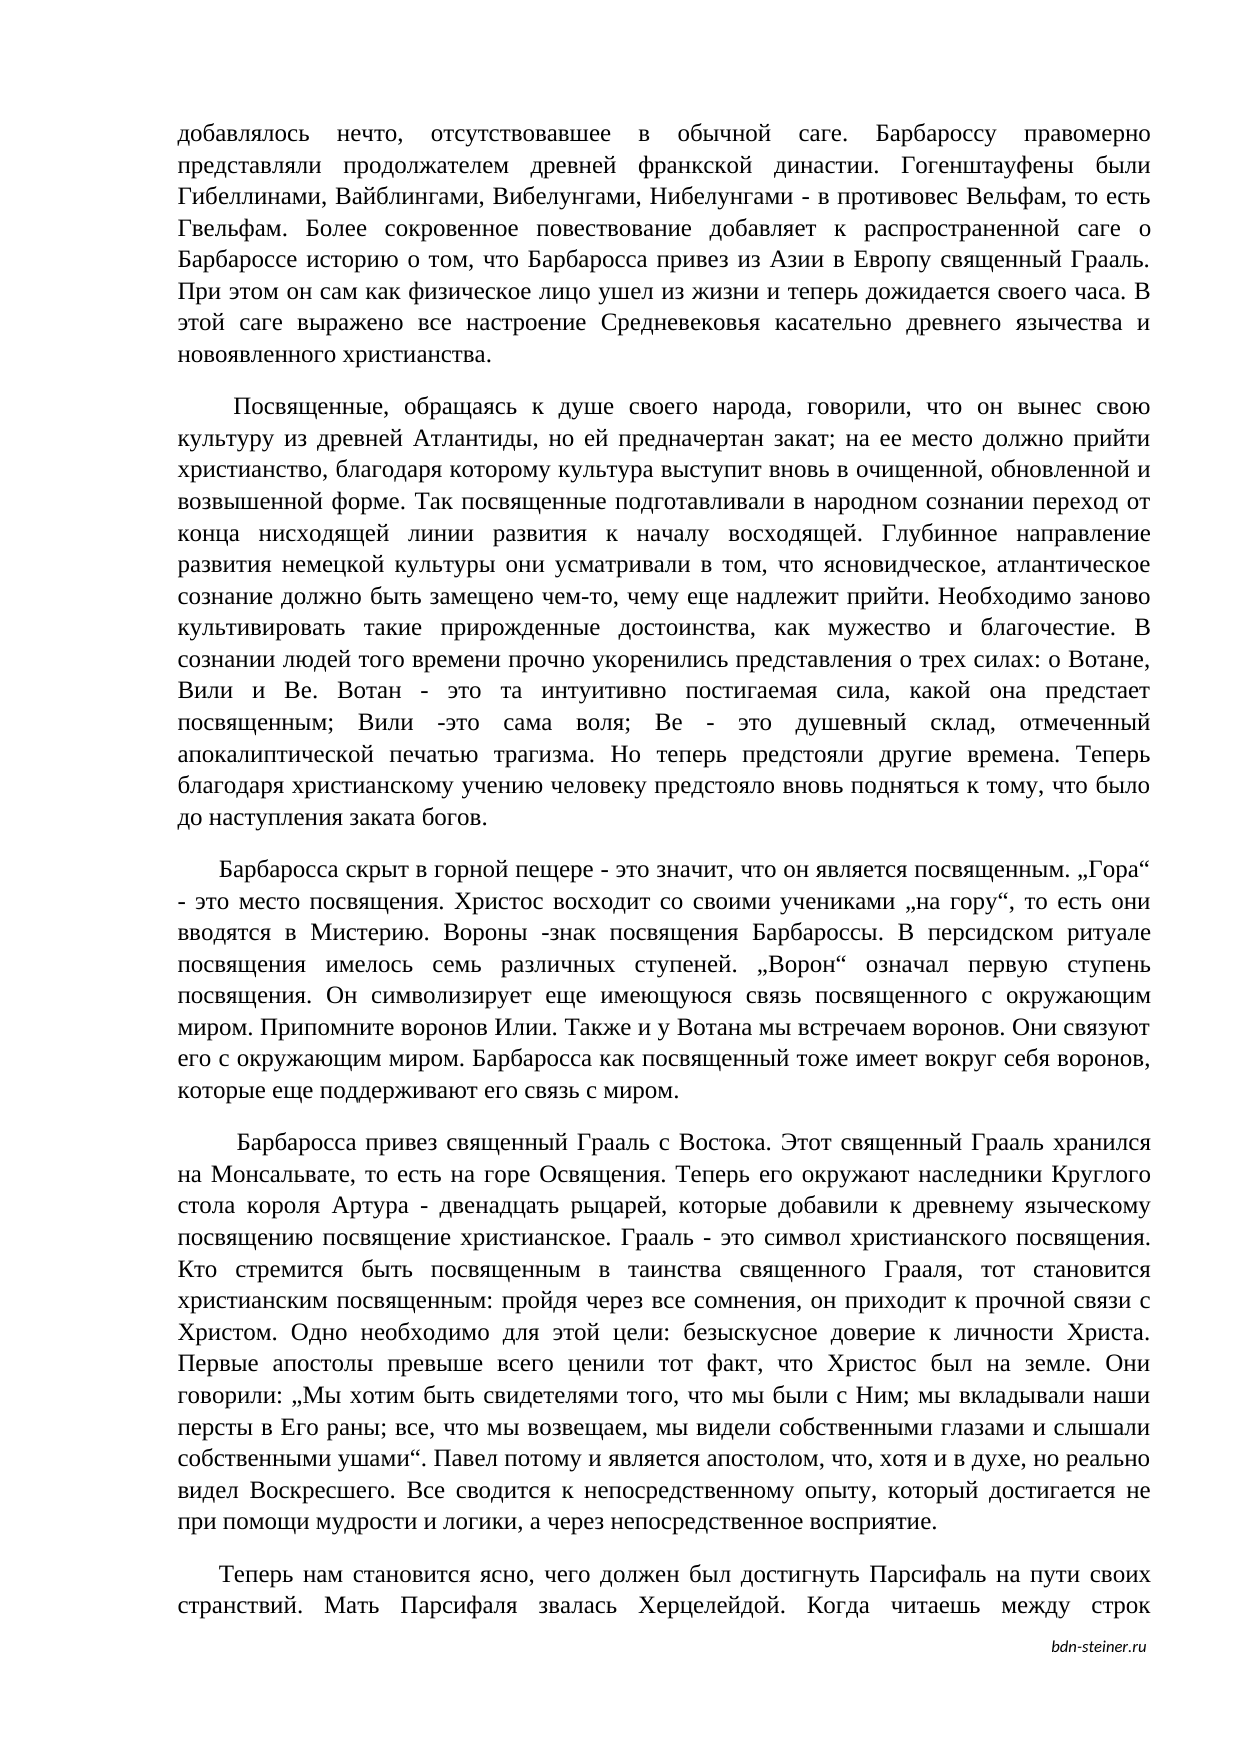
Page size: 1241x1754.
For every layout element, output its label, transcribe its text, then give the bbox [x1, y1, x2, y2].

text Посвященные, обращаясь к душе своего народа, говорили, что он вынес свою культуру из древней Атлантиды, но ей предначертан закат; на ее место должно прийти христианство, благодаря которому культура выступит вновь в очищенной, обновленной и возвышенной форме. Так посвященные подготавливали в народном сознании переход от конца нисходящей линии развития к началу восходящей. Глубинное направление развития немецкой культуры они усматривали в том, что ясновидческое, атлантическое сознание должно быть замещено чем-то, чему еще надлежит прийти. Необходимо заново культивировать такие прирожденные достоинства, как мужество и благочестие. В сознании людей того времени прочно укоренились представления о трех силах: о Вотане, Вили и Ве. Вотан - это та интуитивно постигаемая сила, какой она предстает посвященным; Вили -это сама воля; Ве - это душевный склад, отмеченный апокалиптической печатью трагизма. Но теперь предстояли другие времена. Теперь благодаря христианскому учению человеку предстояло вновь подняться к тому, что было до наступления заката богов. [177, 391, 1152, 831]
text Барбаросса скрыт в горной пещере - это значит, что он является посвященным. „Гора“ - это место посвящения. Христос восходит со своими учениками „на гору“, то есть они вводятся в Мистерию. Вороны -знак посвящения Барбароссы. В персидском ритуале посвящения имелось семь различных ступеней. „Ворон“ означал первую ступень посвящения. Он символизирует еще имеющуюся связь посвященного с окружающим миром. Припомните воронов Илии. Также и у Вотана мы встречаем воронов. Они связуют его с окружающим миром. Барбаросса как посвященный тоже имеет вокруг себя воронов, которые еще поддерживают его связь с миром. [177, 854, 1152, 1104]
text Теперь нам становится ясно, чего должен был достигнуть Парсифаль на пути своих странствий. Мать Парсифаля звалась Херцелейдой. Когда читаешь между строк [177, 1559, 1152, 1619]
text Барбаросса привез священный Грааль с Востока. Этот священный Грааль хранился на Монсальвате, то есть на горе Освящения. Теперь его окружают наследники Круглого стола короля Артура - двенадцать рыцарей, которые добавили к древнему языческому посвящению посвящение христианское. Грааль - это символ христианского посвящения. Кто стремится быть посвященным в таинства священного Грааля, тот становится христианским посвященным: пройдя через все сомнения, он приходит к прочной связи с Христом. Одно необходимо для этой цели: безыскусное доверие к личности Христа. Первые апостолы превыше всего ценили тот факт, что Христос был на земле. Они говорили: „Мы хотим быть свидетелями того, что мы были с Ним; мы вкладывали наши персты в Его раны; все, что мы возвещаем, мы видели собственными глазами и слышали собственными ушами“. Павел потому и является апостолом, что, хотя и в духе, но реально видел Воскресшего. Все сводится к непосредственному опыту, который достигается не при помощи мудрости и логики, а через непосредственное восприятие. [177, 1127, 1152, 1535]
text добавлялось нечто, отсутствовавшее в обычной саге. Барбароссу правомерно представляли продолжателем древней франкской династии. Гогенштауфены были Гибеллинами, Вайблингами, Вибелунгами, Нибелунгами - в противовес Вельфам, то есть Гвельфам. Более сокровенное повествование добавляет к распространенной саге о Барбароссе историю о том, что Барбаросса привез из Азии в Европу священный Грааль. При этом он сам как физическое лицо ушел из жизни и теперь дожидается своего часа. В этой саге выражено все настроение Средневековья касательно древнего язычества и новоявленного христианства. [177, 118, 1152, 368]
